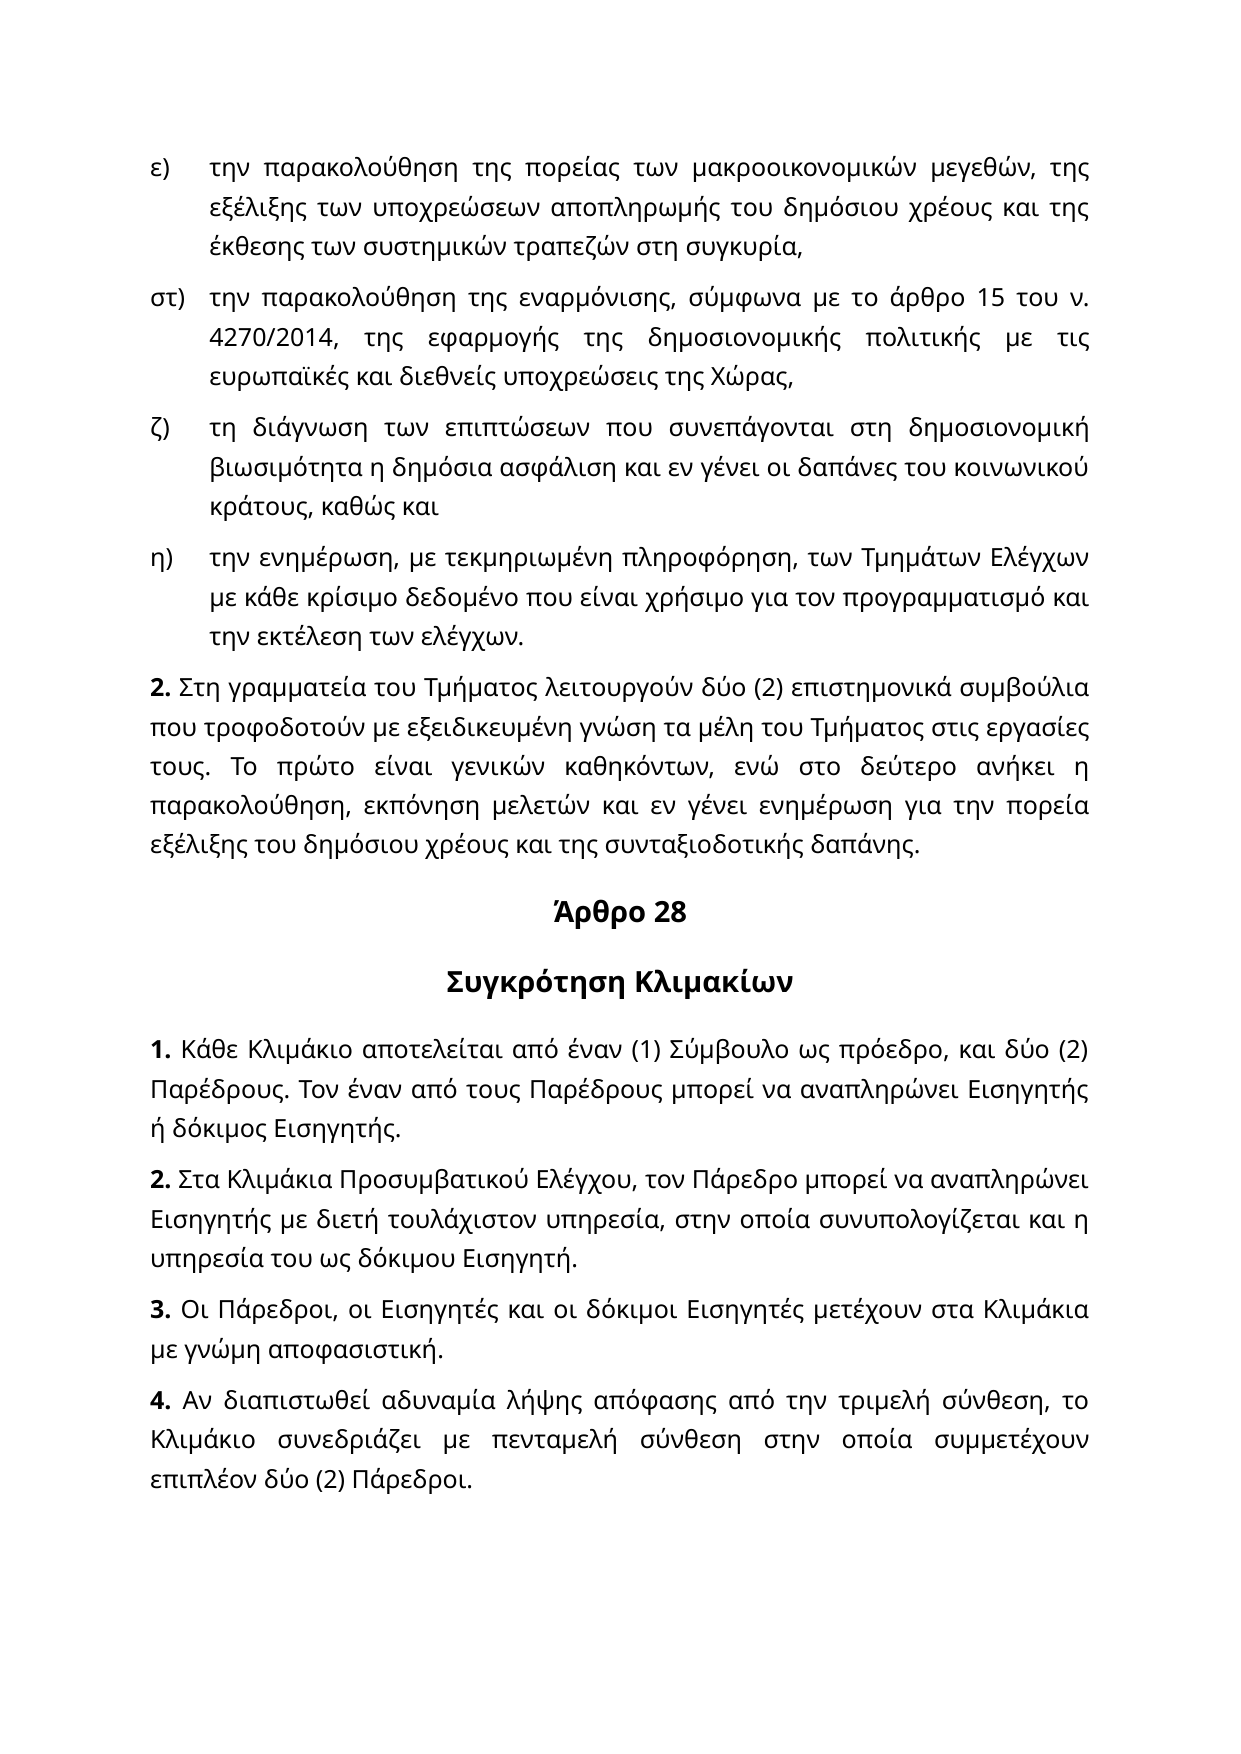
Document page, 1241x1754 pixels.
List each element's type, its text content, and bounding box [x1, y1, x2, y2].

text 4. Αν διαπιστωθεί αδυναμία λήψης απόφασης από την τριμελή σύνθεση, το Κλιμάκιο συνεδριάζει με πενταμελή σύνθεση στην οποία συμμετέχουν επιπλέον δύο (2) Πάρεδροι. [150, 1383, 1090, 1495]
subtitle Συγκρότηση Κλιμακίων [150, 961, 1090, 1001]
list η) την ενημέρωση, με τεκμηριωμένη πληροφόρηση, των Τμημάτων Ελέγχων με κάθε κρίσιμο δεδομένο που είναι χρήσιμο για τον προγραμματισμό και την εκτέλεση των ελέγχων. [150, 540, 1090, 652]
list στ) την παρακολούθηση της εναρμόνισης, σύμφωνα με το άρθρο 15 του ν. 4270/2014, της εφαρμογής της δημοσιονομικής πολιτικής με τις ευρωπαϊκές και διεθνείς υποχρεώσεις της Χώρας, [150, 280, 1090, 392]
subtitle Άρθρο 28 [150, 891, 1090, 931]
text 2. Στα Κλιμάκια Προσυμβατικού Ελέγχου, τον Πάρεδρο μπορεί να αναπληρώνει Εισηγητής με διετή τουλάχιστον υπηρεσία, στην οποία συνυπολογίζεται και η υπηρεσία του ως δόκιμου Εισηγητή. [150, 1162, 1090, 1274]
text 3. Οι Πάρεδροι, οι Εισηγητές και οι δόκιμοι Εισηγητές μετέχουν στα Κλιμάκια με γνώμη αποφασιστική. [150, 1292, 1090, 1365]
text 2. Στη γραμματεία του Τμήματος λειτουργούν δύο (2) επιστημονικά συμβούλια που τροφοδοτούν με εξειδικευμένη γνώση τα μέλη του Τμήματος στις εργασίες τους. Το πρώτο είναι γενικών καθηκόντων, ενώ στο δεύτερο ανήκει η παρακολούθηση, εκπόνηση μελετών και εν γένει ενημέρωση για την πορεία εξέλιξης του δημόσιου χρέους και της συνταξιοδοτικής δαπάνης. [150, 670, 1090, 861]
text 1. Κάθε Κλιμάκιο αποτελείται από έναν (1) Σύμβουλο ως πρόεδρο, και δύο (2) Παρέδρους. Τον έναν από τους Παρέδρους μπορεί να αναπληρώνει Εισηγητής ή δόκιμος Εισηγητής. [150, 1032, 1090, 1144]
list ε) την παρακολούθηση της πορείας των μακροοικονομικών μεγεθών, της εξέλιξης των υποχρεώσεων αποπληρωμής του δημόσιου χρέους και της έκθεσης των συστημικών τραπεζών στη συγκυρία, [150, 150, 1090, 262]
list ζ) τη διάγνωση των επιπτώσεων που συνεπάγονται στη δημοσιονομική βιωσιμότητα η δημόσια ασφάλιση και εν γένει οι δαπάνες του κοινωνικού κράτους, καθώς και [150, 410, 1090, 522]
